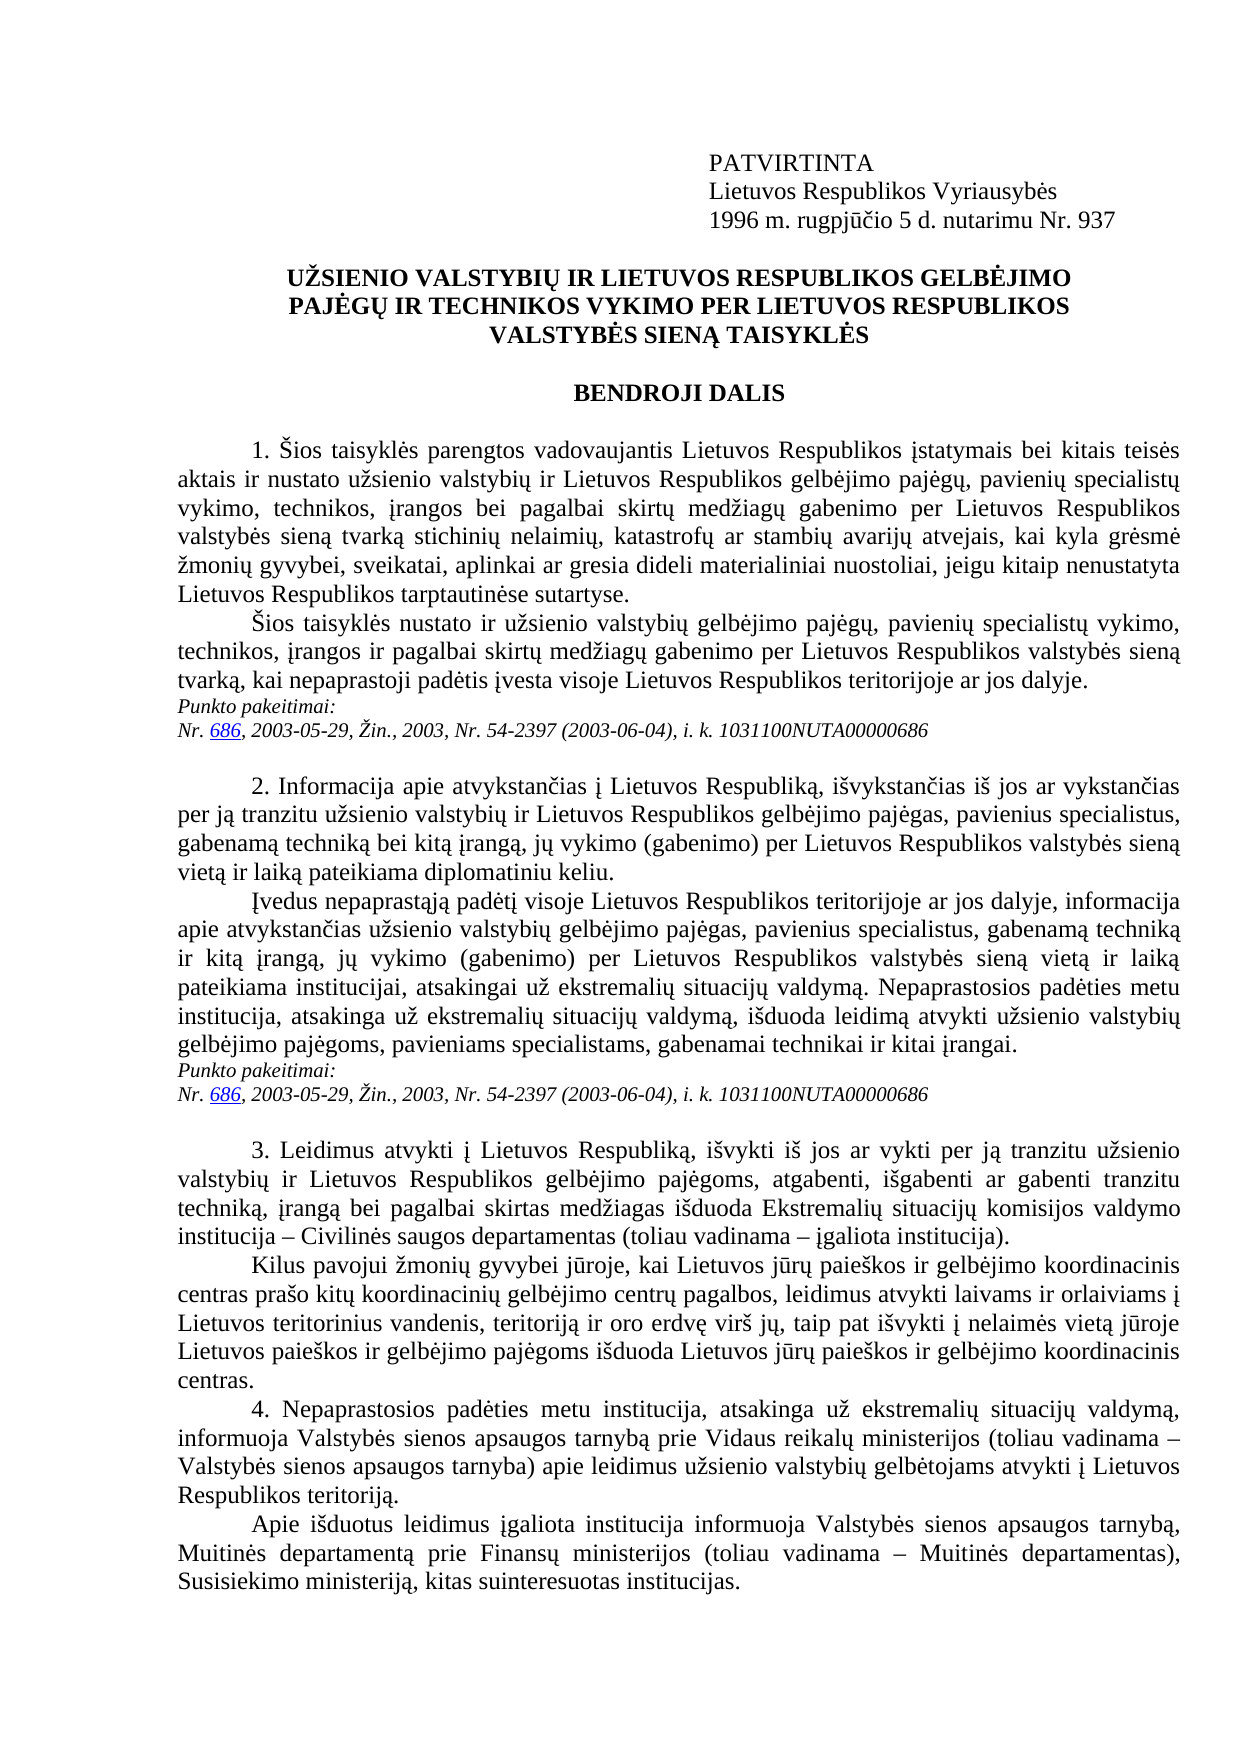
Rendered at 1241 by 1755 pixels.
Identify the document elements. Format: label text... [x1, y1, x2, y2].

text Apie išduotus leidimus įgaliota institucija informuoja Valstybės sienos apsaugos tarnybą, Muitinės departamentą prie Finansų ministerijos (toliau vadinama – Muitinės departamentas), Susisiekimo ministeriją, kitas suinteresuotas institucijas. [177, 1509, 1181, 1595]
text Nr. 686, 2003-05-29, Žin., 2003, Nr. 54-2397 (2003-06-04), i. k. 1031100NUTA00000686 [177, 1082, 1181, 1106]
text Užsienio valstybių ir Lietuvos Respublikos gelbėjimo [177, 263, 1181, 291]
text 3. Leidimus atvykti į Lietuvos Respubliką, išvykti iš jos ar vykti per ją tranzitu užsienio valstybių ir Lietuvos Respublikos gelbėjimo pajėgoms, atgabenti, išgabenti ar gabenti tranzitu techniką, įrangą bei pagalbai skirtas medžiagas išduoda Ekstremalių situacijų komisijos valdymo institucija – Civilinės saugos departamentas (toliau vadinama – įgaliota institucija). [177, 1135, 1181, 1250]
text Bendroji dalis [177, 378, 1181, 406]
text Lietuvos Respublikos Vyriausybės [177, 176, 1181, 205]
text Kilus pavojui žmonių gyvybei jūroje, kai Lietuvos jūrų paieškos ir gelbėjimo koordinacinis centras prašo kitų koordinacinių gelbėjimo centrų pagalbos, leidimus atvykti laivams ir orlaiviams į Lietuvos teritorinius vandenis, teritoriją ir oro erdvę virš jų, taip pat išvykti į nelaimės vietą jūroje Lietuvos paieškos ir gelbėjimo pajėgoms išduoda Lietuvos jūrų paieškos ir gelbėjimo koordinacinis centras. [177, 1250, 1181, 1394]
text Punkto pakeitimai: [177, 1058, 1181, 1082]
text 4. Nepaprastosios padėties metu institucija, atsakinga už ekstremalių situacijų valdymą, informuoja Valstybės sienos apsaugos tarnybą prie Vidaus reikalų ministerijos (toliau vadinama – Valstybės sienos apsaugos tarnyba) apie leidimus užsienio valstybių gelbėtojams atvykti į Lietuvos Respublikos teritoriją. [177, 1394, 1181, 1509]
text 2. Informacija apie atvykstančias į Lietuvos Respubliką, išvykstančias iš jos ar vykstančias per ją tranzitu užsienio valstybių ir Lietuvos Respublikos gelbėjimo pajėgas, pavienius specialistus, gabenamą techniką bei kitą įrangą, jų vykimo (gabenimo) per Lietuvos Respublikos valstybės sieną vietą ir laiką pateikiama diplomatiniu keliu. [177, 771, 1181, 886]
text 1. Šios taisyklės parengtos vadovaujantis Lietuvos Respublikos įstatymais bei kitais teisės aktais ir nustato užsienio valstybių ir Lietuvos Respublikos gelbėjimo pajėgų, pavienių specialistų vykimo, technikos, įrangos bei pagalbai skirtų medžiagų gabenimo per Lietuvos Respublikos valstybės sieną tvarką stichinių nelaimių, katastrofų ar stambių avarijų atvejais, kai kyla grėsmė žmonių gyvybei, sveikatai, aplinkai ar gresia dideli materialiniai nuostoliai, jeigu kitaip nenustatyta Lietuvos Respublikos tarptautinėse sutartyse. [177, 435, 1181, 608]
text 1996 m. rugpjūčio 5 d. nutarimu Nr. 937 [177, 205, 1181, 234]
text valstybės sieną taisyklės [177, 320, 1181, 349]
text Punkto pakeitimai: [177, 694, 1181, 718]
text Nr. 686, 2003-05-29, Žin., 2003, Nr. 54-2397 (2003-06-04), i. k. 1031100NUTA00000686 [177, 718, 1181, 742]
text PATVIRTINTA [177, 148, 1181, 176]
text pajėgų ir technikos vykimo per Lietuvos Respublikos [177, 291, 1181, 320]
text Įvedus nepaprastąją padėtį visoje Lietuvos Respublikos teritorijoje ar jos dalyje, informacija apie atvykstančias užsienio valstybių gelbėjimo pajėgas, pavienius specialistus, gabenamą techniką ir kitą įrangą, jų vykimo (gabenimo) per Lietuvos Respublikos valstybės sieną vietą ir laiką pateikiama institucijai, atsakingai už ekstremalių situacijų valdymą. Nepaprastosios padėties metu institucija, atsakinga už ekstremalių situacijų valdymą, išduoda leidimą atvykti užsienio valstybių gelbėjimo pajėgoms, pavieniams specialistams, gabenamai technikai ir kitai įrangai. [177, 886, 1181, 1058]
text Šios taisyklės nustato ir užsienio valstybių gelbėjimo pajėgų, pavienių specialistų vykimo, technikos, įrangos ir pagalbai skirtų medžiagų gabenimo per Lietuvos Respublikos valstybės sieną tvarką, kai nepaprastoji padėtis įvesta visoje Lietuvos Respublikos teritorijoje ar jos dalyje. [177, 608, 1181, 694]
